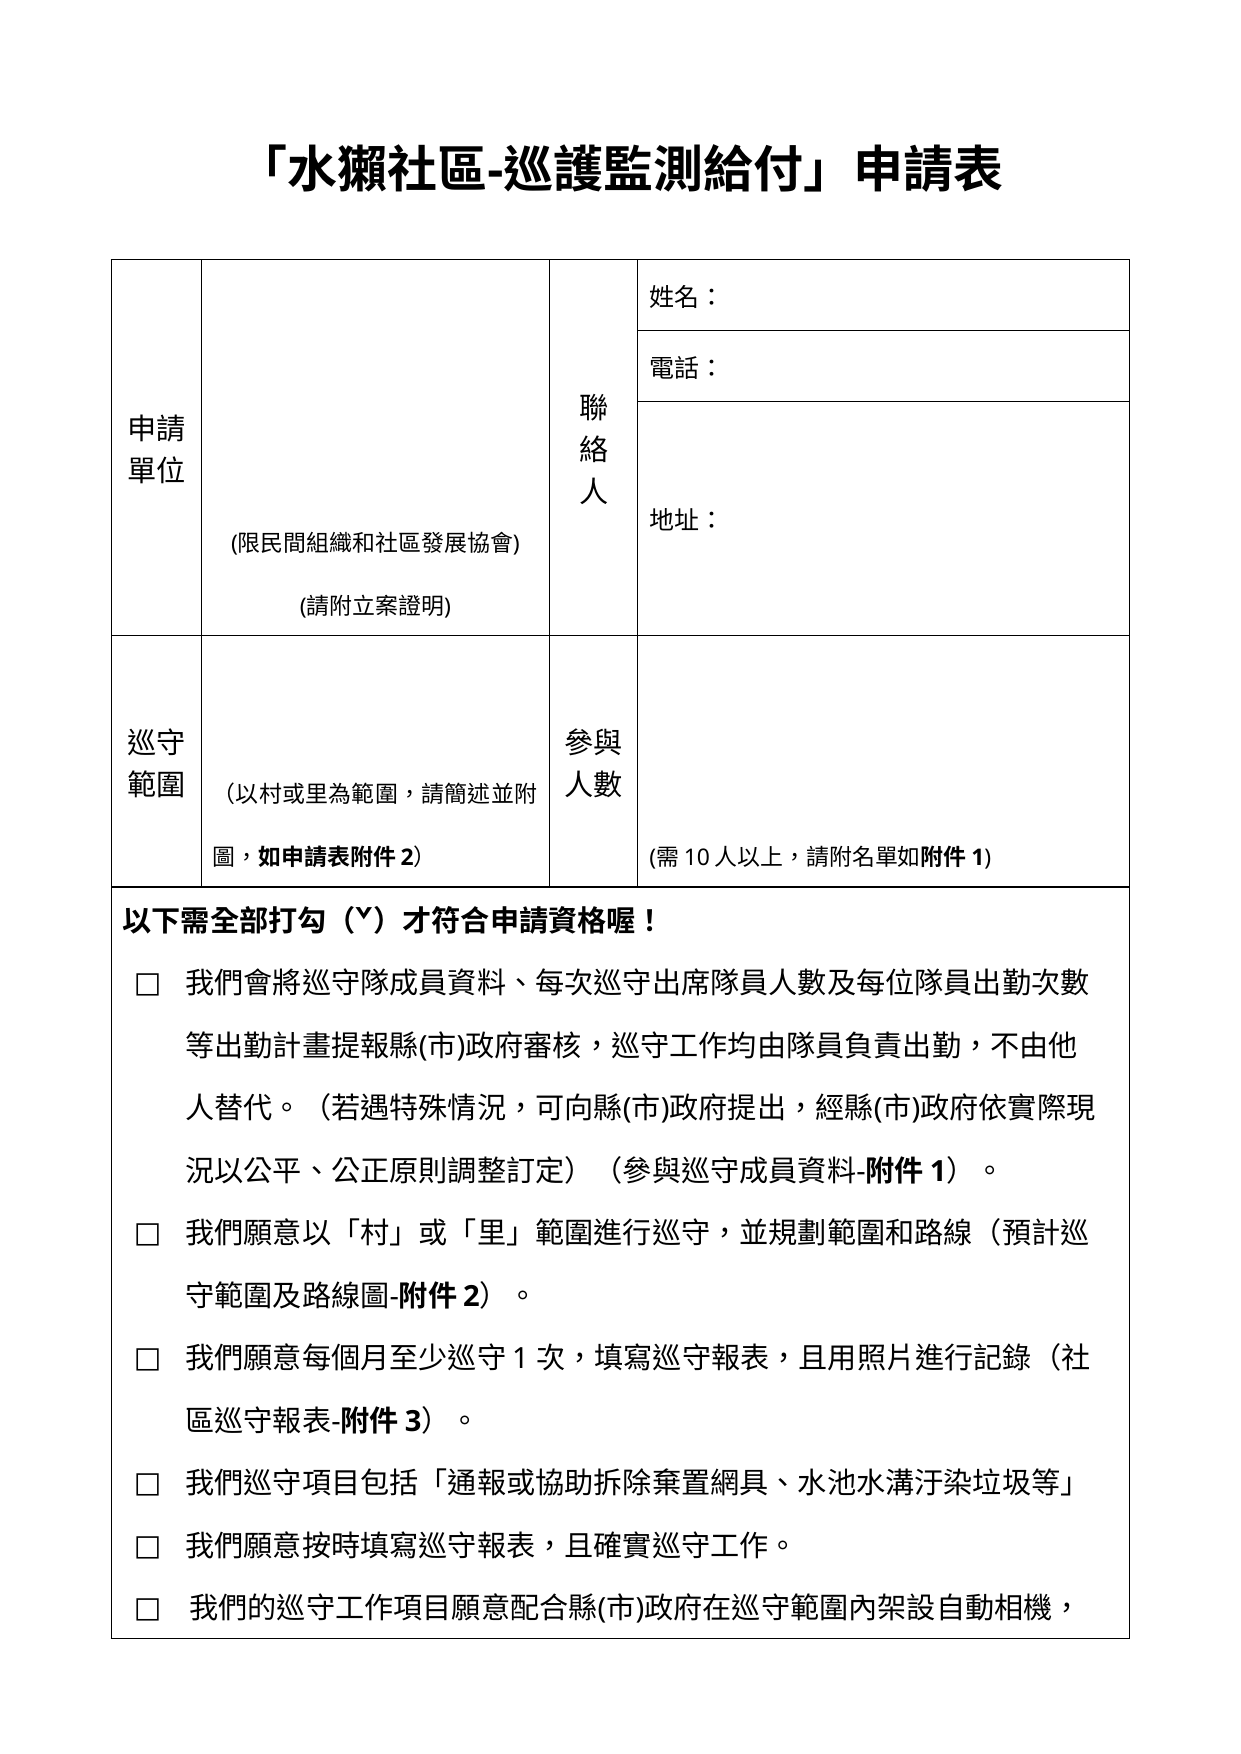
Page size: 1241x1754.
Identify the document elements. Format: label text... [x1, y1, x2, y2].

table_cell (需10人以上，請附名單如附件1) [638, 636, 1129, 886]
table_cell 我們的巡守工作項目願意配合縣(市)政府在巡守範圍內架設自動相機， [174, 1575, 1114, 1637]
table_cell 電話： [638, 331, 1129, 401]
table_header (限民間組織和社區發展協會) (請附立案證明) [202, 260, 549, 635]
table_cell 我們願意按時填寫巡守報表，且確實巡守工作。 [174, 1513, 1114, 1575]
table_header 我們會將巡守隊成員資料、每次巡守出席隊員人數及每位隊員出勤次數等出勤計畫提報縣(市)政府審核，巡守工作均由隊員負責出勤，不由他人替代。（若遇特殊情況，可向縣(市)政府提出，經縣(市)政府依實際現況以公平、公正原則調整訂定）（參與巡守成員資料-附件1）。 [174, 950, 1114, 1200]
table_header 姓名： [638, 260, 1129, 330]
table_cell 地址： [638, 402, 1129, 635]
table_cell □ [122, 1200, 174, 1325]
table_header 聯 絡 人 [550, 260, 637, 635]
table_header □ [122, 950, 174, 1200]
table_cell □ [122, 1325, 174, 1450]
table_cell 巡守 範圍 [112, 636, 201, 886]
table_cell 我們願意以「村」或「里」範圍進行巡守，並規劃範圍和路線（預計巡守範圍及路線圖-附件2）。 [174, 1200, 1114, 1325]
table_cell 我們巡守項目包括「通報或協助拆除棄置網具、水池水溝汙染垃圾等」 [174, 1450, 1114, 1512]
table_cell 參與 人數 [550, 636, 637, 886]
table_cell □ [122, 1575, 174, 1637]
table_header 申請 單位 [112, 260, 201, 635]
table_cell □ [122, 1513, 174, 1575]
table_cell （以村或里為範圍，請簡述並附圖，如申請表附件2） [202, 636, 549, 886]
table_cell 我們願意每個月至少巡守1 次，填寫巡守報表，且用照片進行記錄（社區巡守報表-附件3）。 [174, 1325, 1114, 1450]
table_cell □ [122, 1450, 174, 1512]
table_cell 以下需全部打勾（ˇ）才符合申請資格喔！ [112, 888, 1129, 1637]
text 「水獺社區-巡護監測給付」申請表 [112, 103, 1128, 228]
